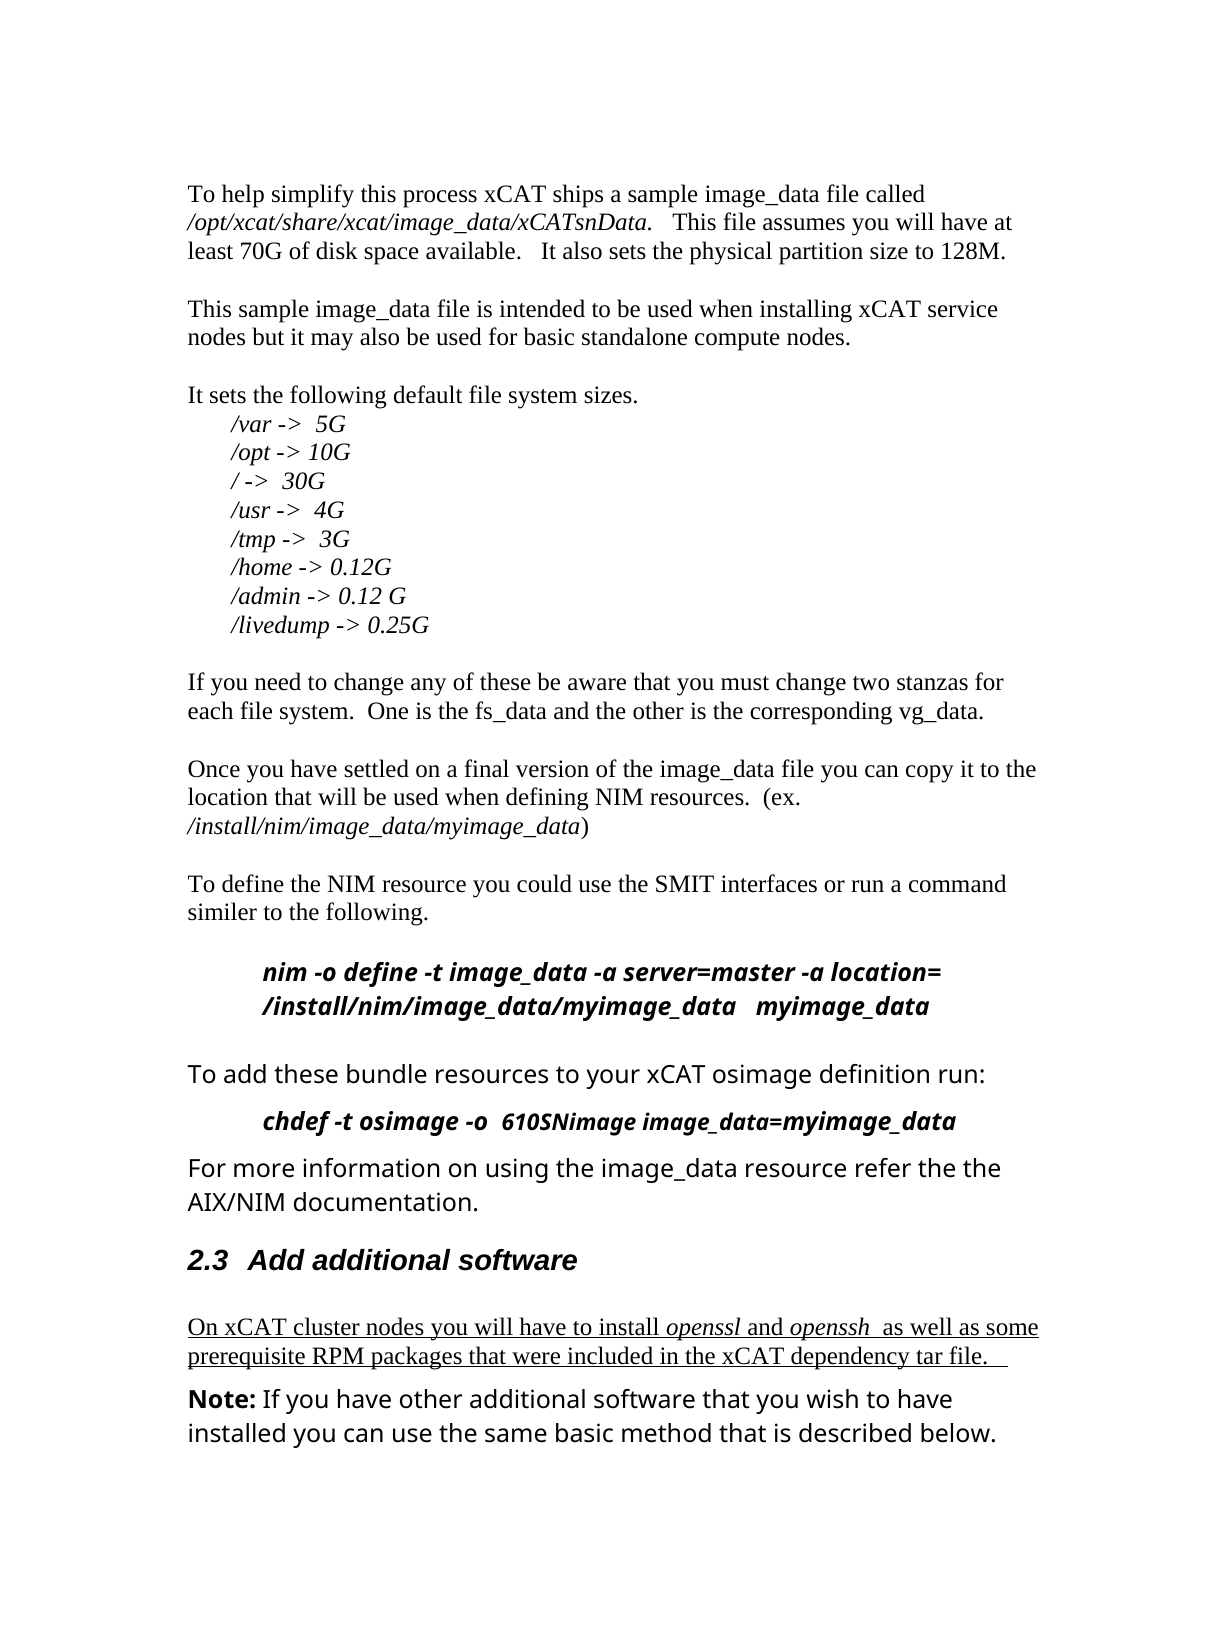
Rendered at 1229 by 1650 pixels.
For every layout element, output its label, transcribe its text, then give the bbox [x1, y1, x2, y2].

text / -> 30G [231, 466, 1041, 495]
text If you need to change any of these be aware that you must change two stanzas for each file system. One is the fs_data and the other is the corresponding vg_data. [187, 667, 1041, 725]
text For more information on using the image_data resource refer the the AIX/NIM documentation. [187, 1150, 1041, 1218]
text /var -> 5G [231, 409, 1041, 437]
text /opt -> 10G [231, 437, 1041, 466]
text nim -o define -t image_data -a server=master -a location= /install/nim/image_data/myimage_data myimage_data [187, 955, 1041, 1023]
text /tmp -> 3G [231, 524, 1041, 552]
text /admin -> 0.12 G [231, 581, 1041, 610]
text On xCAT cluster nodes you will have to install openssl and openssh as well as some prerequisite RPM packages that were included in the xCAT dependency tar file. [187, 1312, 1041, 1369]
text Once you have settled on a final version of the image_data file you can copy it to the location that will be used when defining NIM resources. (ex. /install/nim/image_data/myimage_data) [187, 754, 1041, 840]
subtitle Add additional software [187, 1243, 1041, 1277]
text To define the NIM resource you could use the SMIT interfaces or run a command similer to the following. [187, 869, 1041, 926]
text To add these bundle resources to your xCAT osimage definition run: [187, 1057, 1041, 1091]
text It sets the following default file system sizes. [187, 380, 1041, 409]
text /livedump -> 0.25G [231, 610, 1041, 639]
text To help simplify this process xCAT ships a sample image_data file called /opt/xcat/share/xcat/image_data/xCATsnData. This file assumes you will have at least 70G of disk space available. It also sets the physical partition size to 128M. [187, 179, 1041, 265]
text This sample image_data file is intended to be used when installing xCAT service nodes but it may also be used for basic standalone compute nodes. [187, 294, 1041, 351]
text /home -> 0.12G [231, 552, 1041, 581]
text /usr -> 4G [231, 495, 1041, 524]
text Note: If you have other additional software that you wish to have installed you can use the same basic method that is described below. [187, 1382, 1041, 1450]
text chdef -t osimage -o 610SNimage image_data=myimage_data [187, 1104, 1041, 1138]
